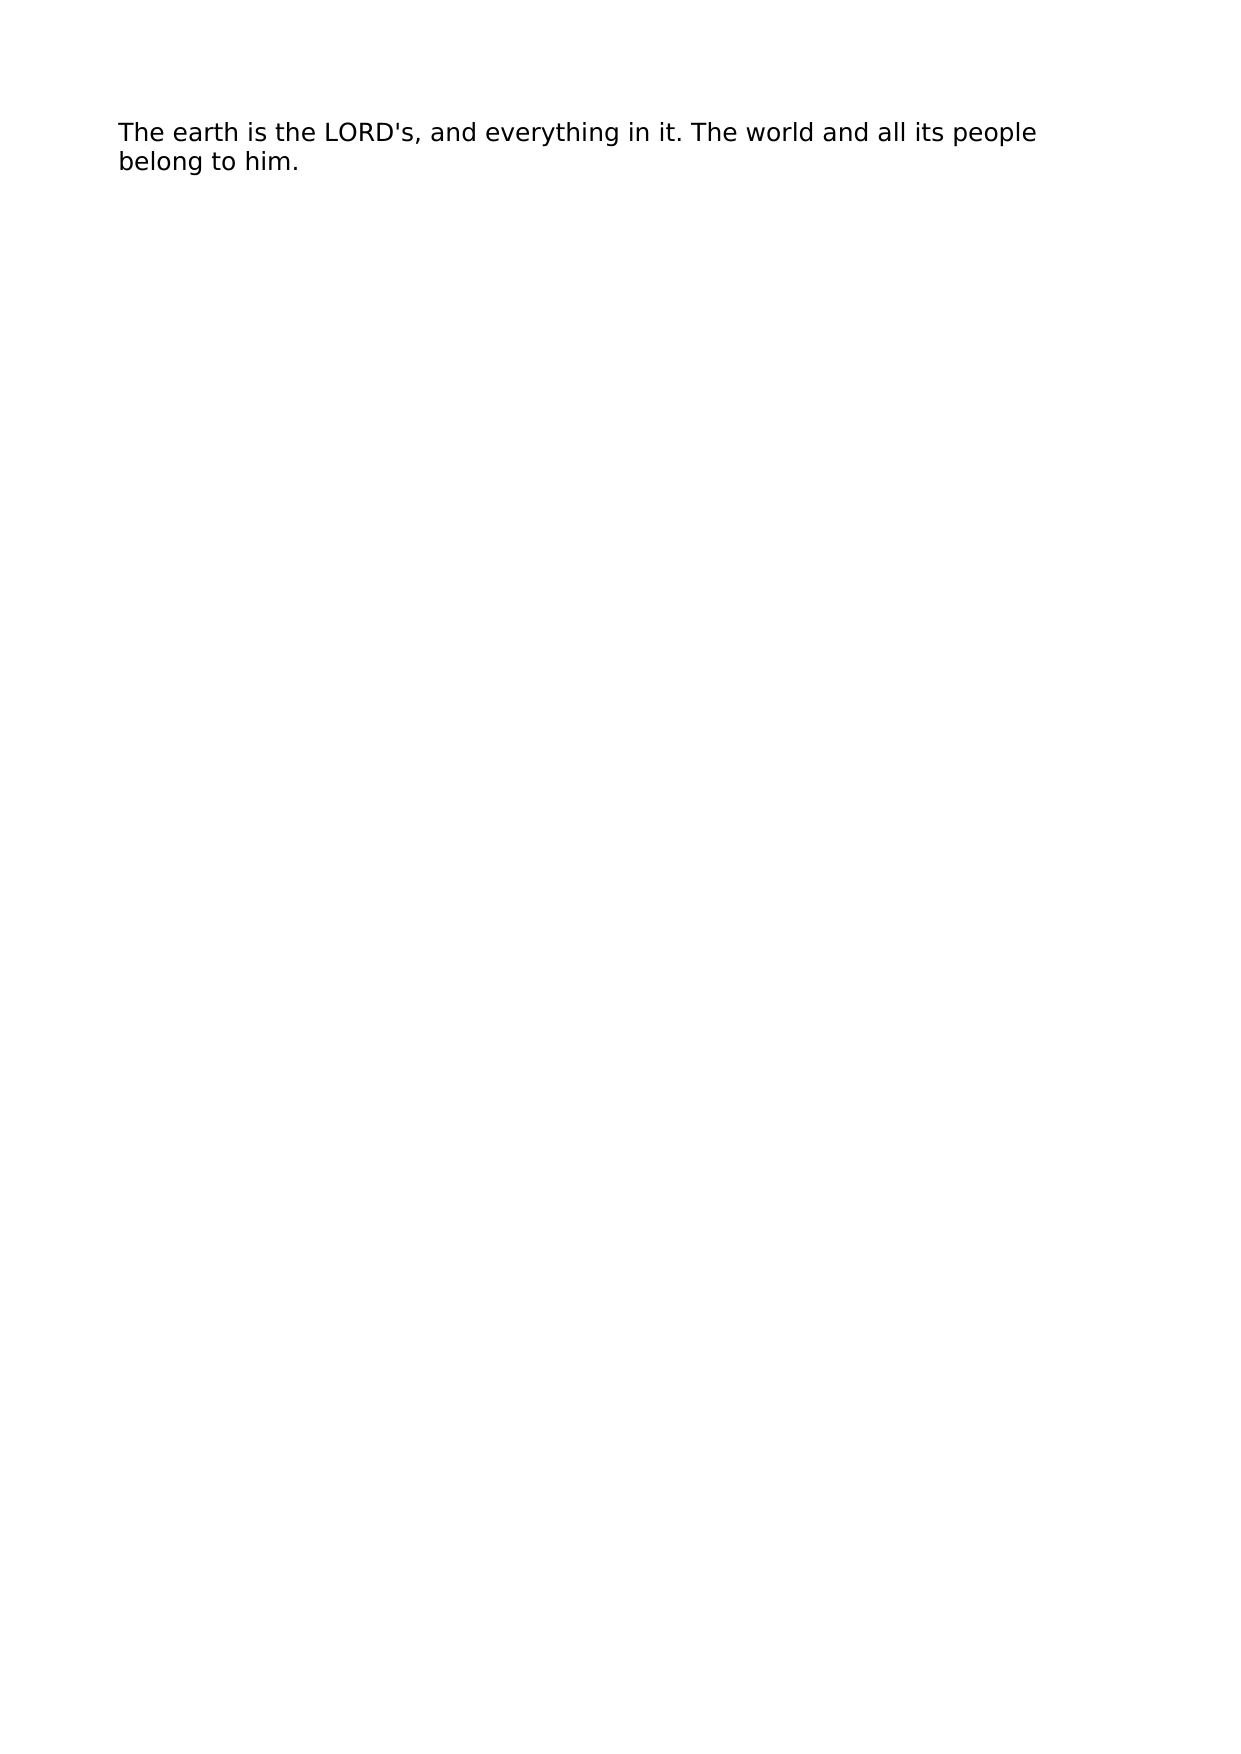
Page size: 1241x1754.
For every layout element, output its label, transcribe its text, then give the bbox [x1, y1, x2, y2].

text The earth is the LORD's, and everything in it. The world and all its people belong to him. [118, 118, 1122, 176]
